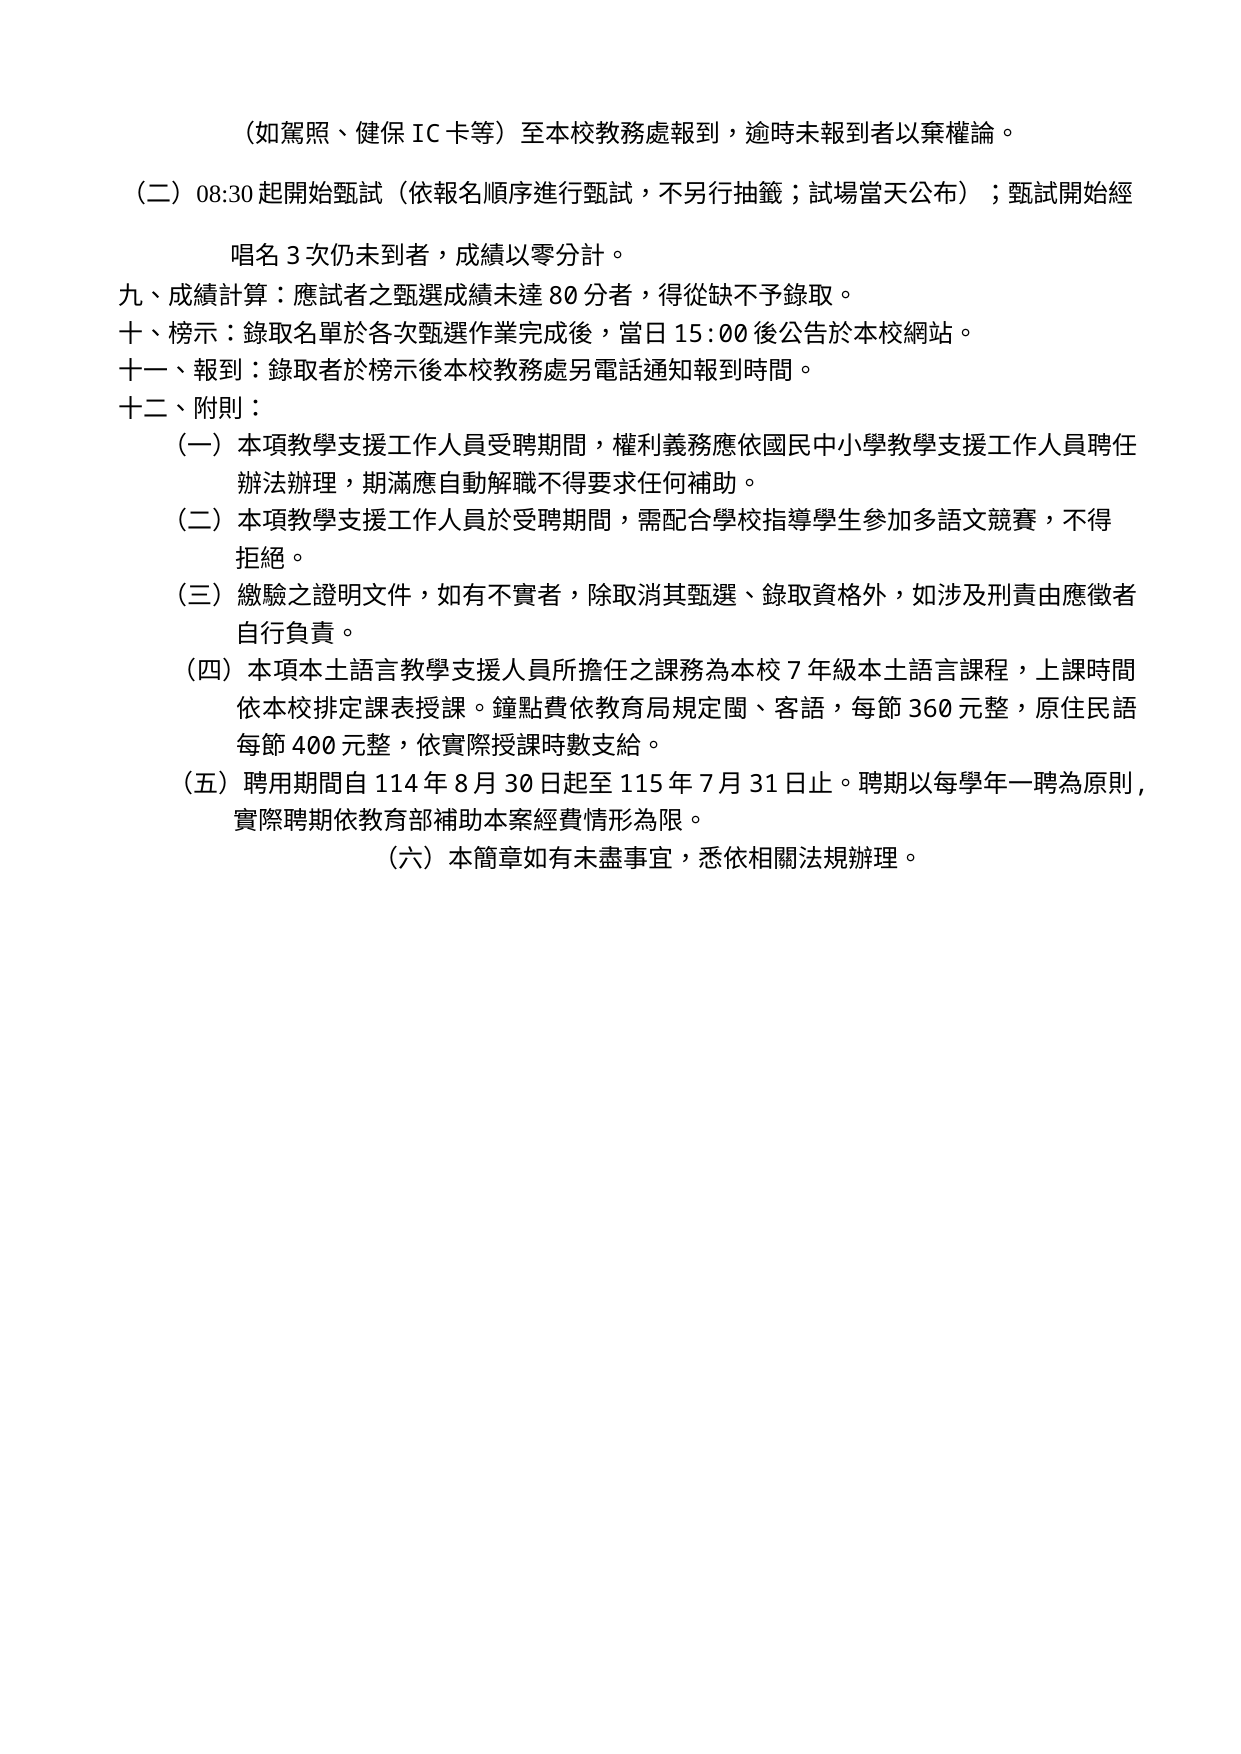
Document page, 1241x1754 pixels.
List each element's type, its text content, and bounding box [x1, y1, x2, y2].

text （四）本項本土語言教學支援人員所擔任之課務為本校7年級本土語言課程，上課時間依本校排定課表授課。鐘點費依教育局規定閩、客語，每節360元整，原住民語每節400元整，依實際授課時數支給。 [109, 649, 1137, 762]
text 十、榜示：錄取名單於各次甄選作業完成後，當日15:00後公告於本校網站。 [118, 312, 1137, 349]
text （六）本簡章如有未盡事宜，悉依相關法規辦理。 [118, 837, 1137, 874]
text 九、成績計算：應試者之甄選成績未達80分者，得從缺不予錄取。 [118, 274, 1137, 312]
text （五）聘用期間自114年8月30日起至115年7月31日止。聘期以每學年一聘為原則,實際聘期依教育部補助本案經費情形為限。 [124, 762, 1137, 837]
text （二）本項教學支援工作人員於受聘期間，需配合學校指導學生參加多語文競賽，不得拒絕。 [147, 499, 1137, 574]
text （二）08:30起開始甄試（依報名順序進行甄試，不另行抽籤；試場當天公布）；甄試開始經唱名3次仍未到者，成績以零分計。 [84, 149, 1137, 274]
text （一）本項教學支援工作人員受聘期間，權利義務應依國民中小學教學支援工作人員聘任辦法辦理，期滿應自動解職不得要求任何補助。 [162, 424, 1137, 499]
text 十一、報到：錄取者於榜示後本校教務處另電話通知報到時間。 [118, 349, 1137, 387]
text （三）繳驗之證明文件，如有不實者，除取消其甄選、錄取資格外，如涉及刑責由應徵者自行負責。 [162, 574, 1137, 649]
text 十二、附則： [118, 387, 1137, 424]
text （如駕照、健保IC卡等）至本校教務處報到，逾時未報到者以棄權論。 [120, 112, 1137, 149]
